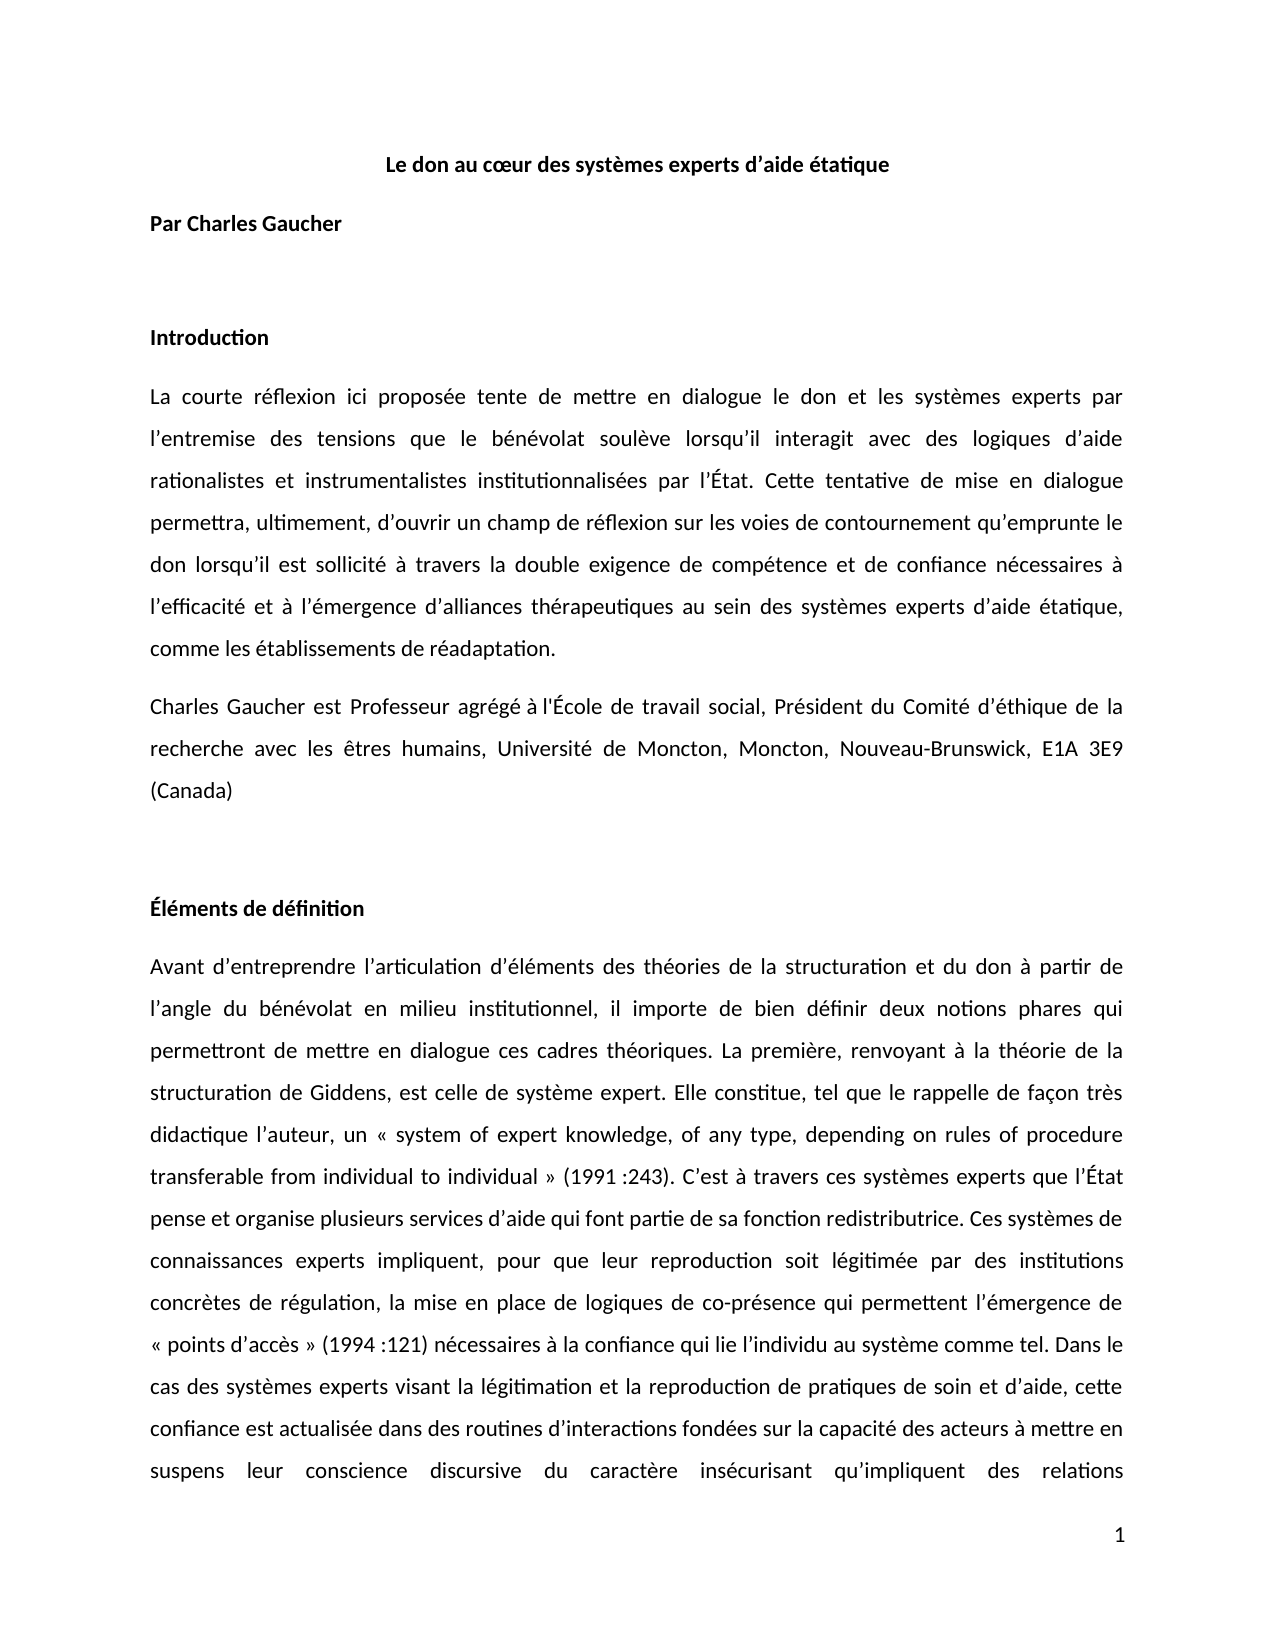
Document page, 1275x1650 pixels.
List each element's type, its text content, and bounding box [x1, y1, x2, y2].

text Charles Gaucher est Professeur agrégé à l'École de travail social, Président du Comité d’éthique de la recherche avec les êtres humains, Université de Moncton, Moncton, Nouveau-Brunswick, E1A 3E9 (Canada) [150, 692, 1125, 804]
text Éléments de définition [150, 894, 1125, 922]
text Introduction [150, 323, 1125, 351]
text Le don au cœur des systèmes experts d’aide étatique [150, 150, 1125, 178]
text Avant d’entreprendre l’articulation d’éléments des théories de la structuration et du don à partir de l’angle du bénévolat en milieu institutionnel, il importe de bien définir deux notions phares qui permettront de mettre en dialogue ces cadres théoriques. La première, renvoyant à la théorie de la structuration de Giddens, est celle de système expert. Elle constitue, tel que le rappelle de façon très didactique l’auteur, un « system of expert knowledge, of any type, depending on rules of procedure transferable from individual to individual » (1991 :243). C’est à travers ces systèmes experts que l’État pense et organise plusieurs services d’aide qui font partie de sa fonction redistributrice. Ces systèmes de connaissances experts impliquent, pour que leur reproduction soit légitimée par des institutions concrètes de régulation, la mise en place de logiques de co-présence qui permettent l’émergence de « points d’accès » (1994 :121) nécessaires à la confiance qui lie l’individu au système comme tel. Dans le cas des systèmes experts visant la légitimation et la reproduction de pratiques de soin et d’aide, cette confiance est actualisée dans des routines d’interactions fondées sur la capacité des acteurs à mettre en suspens leur conscience discursive du caractère insécurisant qu’impliquent des relations [150, 952, 1125, 1484]
text Par Charles Gaucher [150, 209, 1125, 237]
text La courte réflexion ici proposée tente de mettre en dialogue le don et les systèmes experts par l’entremise des tensions que le bénévolat soulève lorsqu’il interagit avec des logiques d’aide rationalistes et instrumentalistes institutionnalisées par l’État. Cette tentative de mise en dialogue permettra, ultimement, d’ouvrir un champ de réflexion sur les voies de contournement qu’emprunte le don lorsqu’il est sollicité à travers la double exigence de compétence et de confiance nécessaires à l’efficacité et à l’émergence d’alliances thérapeutiques au sein des systèmes experts d’aide étatique, comme les établissements de réadaptation. [150, 382, 1125, 662]
